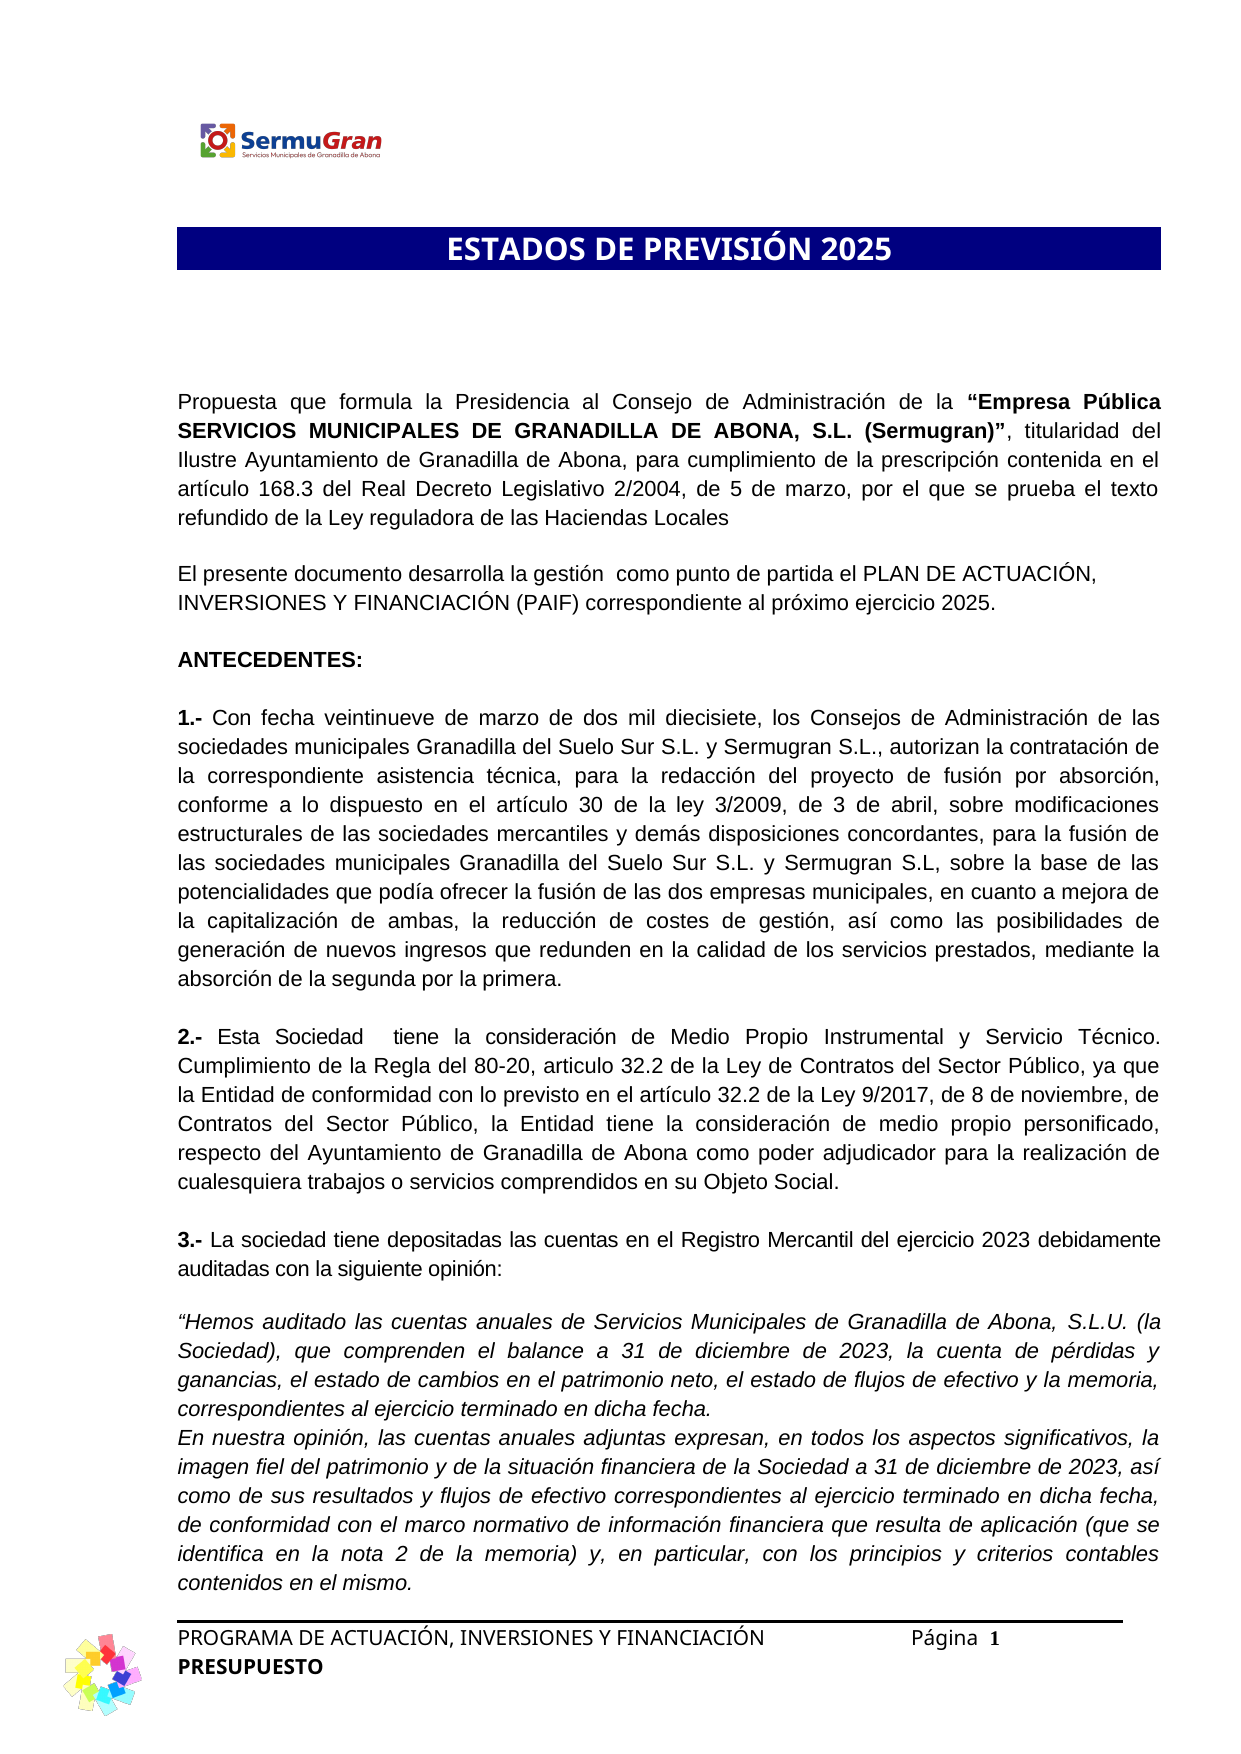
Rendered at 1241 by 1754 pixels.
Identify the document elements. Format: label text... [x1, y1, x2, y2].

text 1.- Con fecha veintinueve de marzo de dos mil diecisiete, los Consejos de Administración de las sociedades municipales Granadilla del Suelo Sur S.L. y Sermugran S.L., autorizan la contratación de la correspondiente asistencia técnica, para la redacción del proyecto de fusión por absorción, conforme a lo dispuesto en el artículo 30 de la ley 3/2009, de 3 de abril, sobre modificaciones estructurales de las sociedades mercantiles y demás disposiciones concordantes, para la fusión de las sociedades municipales Granadilla del Suelo Sur S.L. y Sermugran S.L, sobre la base de las potencialidades que podía ofrecer la fusión de las dos empresas municipales, en cuanto a mejora de la capitalización de ambas, la reducción de costes de gestión, así como las posibilidades de generación de nuevos ingresos que redunden en la calidad de los servicios prestados, mediante la absorción de la segunda por la primera. [177, 705, 1161, 991]
text ANTECEDENTES: [177, 647, 1161, 672]
text En nuestra opinión, las cuentas anuales adjuntas expresan, en todos los aspectos significativos, la imagen fiel del patrimonio y de la situación financiera de la Sociedad a 31 de diciembre de 2023, así como de sus resultados y flujos de efectivo correspondientes al ejercicio terminado en dicha fecha, de conformidad con el marco normativo de información financiera que resulta de aplicación (que se identifica en la nota 2 de la memoria) y, en particular, con los principios y criterios contables contenidos en el mismo. [177, 1425, 1161, 1595]
picture [192, 73, 390, 210]
text Propuesta que formula la Presidencia al Consejo de Administración de la “Empresa Pública SERVICIOS MUNICIPALES DE GRANADILLA DE ABONA, S.L. (Sermugran)”, titularidad del Ilustre Ayuntamiento de Granadilla de Abona, para cumplimiento de la prescripción contenida en el artículo 168.3 del Real Decreto Legislativo 2/2004, de 5 de marzo, por el que se prueba el texto refundido de la Ley reguladora de las Haciendas Locales [177, 389, 1161, 530]
text 2.- Esta Sociedad tiene la consideración de Medio Propio Instrumental y Servicio Técnico. Cumplimiento de la Regla del 80-20, articulo 32.2 de la Ley de Contratos del Sector Público, ya que la Entidad de conformidad con lo previsto en el artículo 32.2 de la Ley 9/2017, de 8 de noviembre, de Contratos del Sector Público, la Entidad tiene la consideración de medio propio personificado, respecto del Ayuntamiento de Granadilla de Abona como poder adjudicador para la realización de cualesquiera trabajos o servicios comprendidos en su Objeto Social. [177, 1024, 1161, 1194]
text El presente documento desarrolla la gestión como punto de partida el PLAN DE ACTUACIÓN, INVERSIONES Y FINANCIACIÓN (PAIF) correspondiente al próximo ejercicio 2025. [177, 561, 1161, 616]
text 3.- La sociedad tiene depositadas las cuentas en el Registro Mercantil del ejercicio 2023 debidamente auditadas con la siguiente opinión: [177, 1227, 1161, 1281]
picture [63, 1634, 142, 1716]
text ESTADOS DE PREVISIÓN 2025 [177, 227, 1161, 270]
text “Hemos auditado las cuentas anuales de Servicios Municipales de Granadilla de Abona, S.L.U. (la Sociedad), que comprenden el balance a 31 de diciembre de 2023, la cuenta de pérdidas y ganancias, el estado de cambios en el patrimonio neto, el estado de flujos de efectivo y la memoria, correspondientes al ejercicio terminado en dicha fecha. [177, 1309, 1161, 1421]
